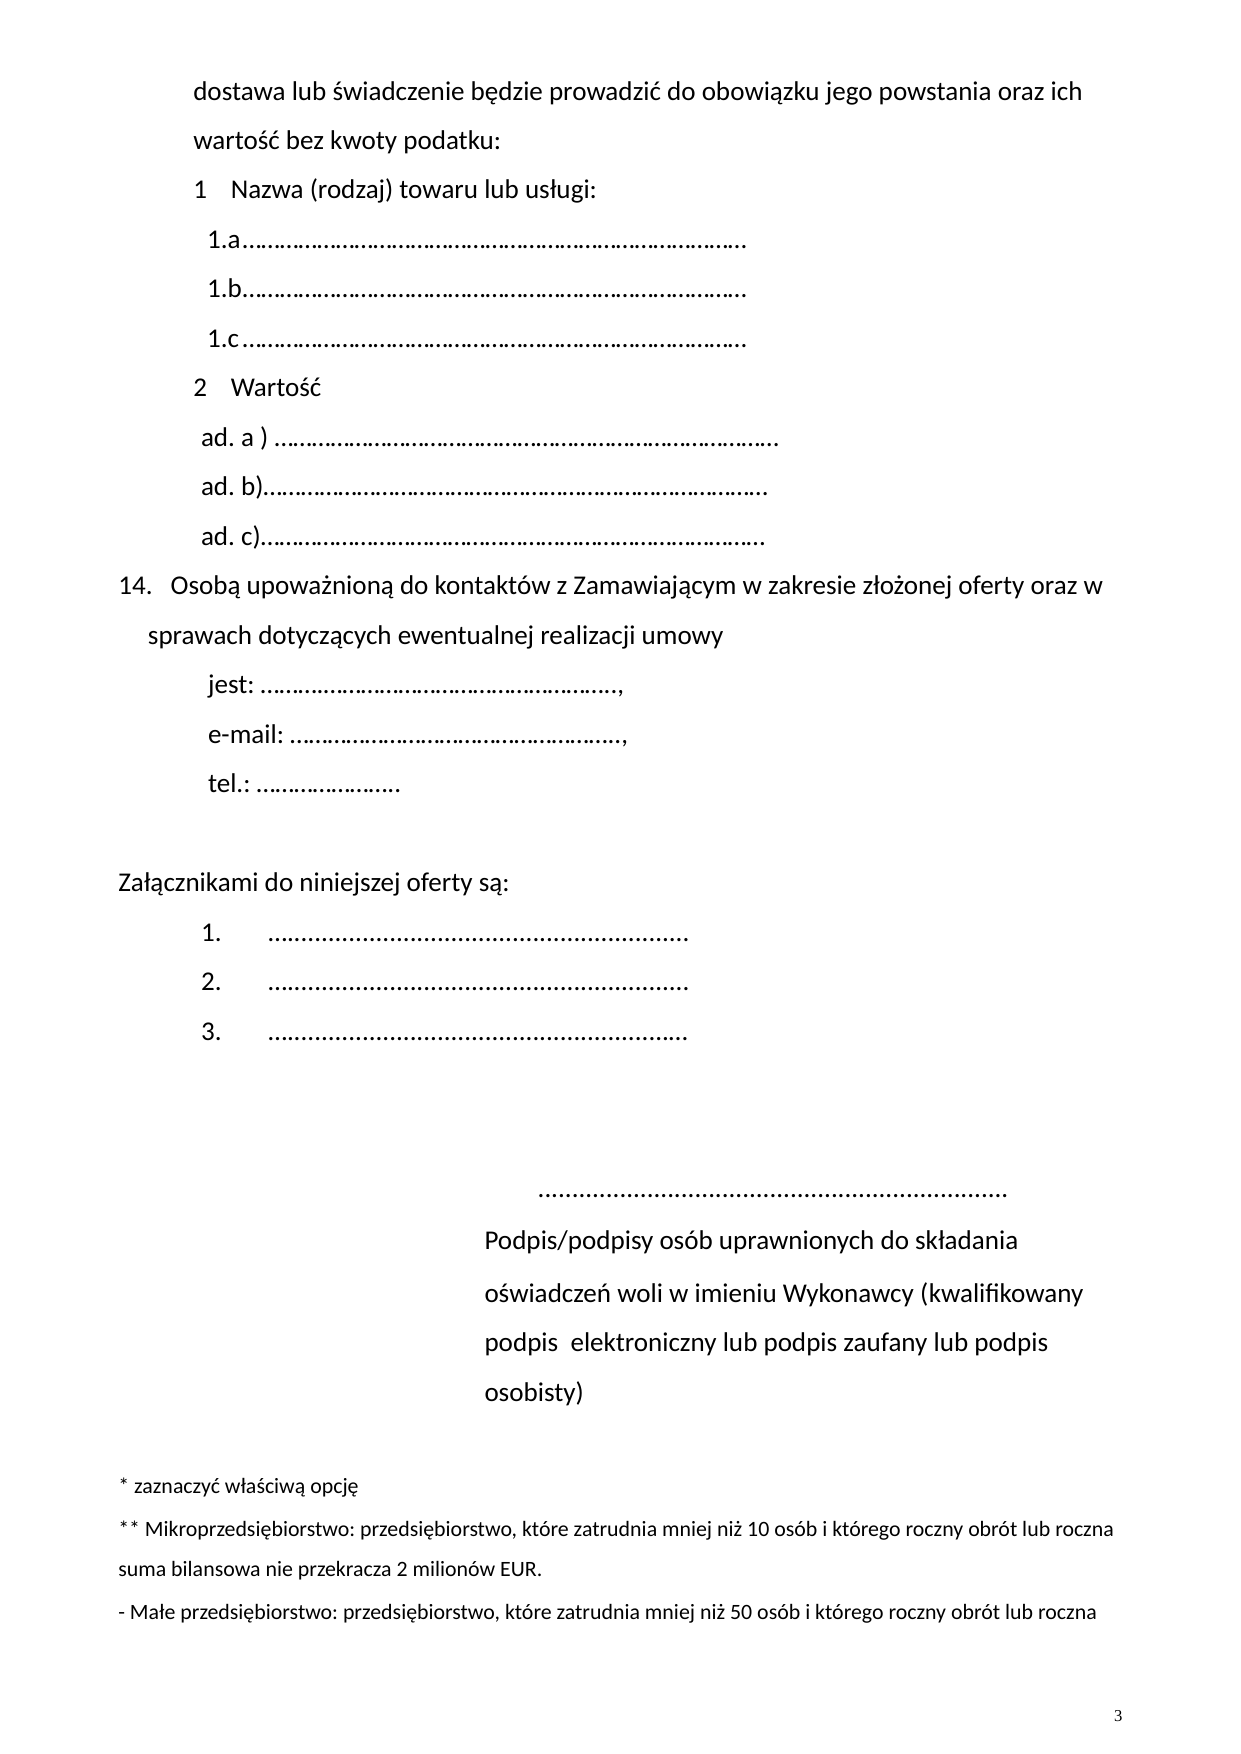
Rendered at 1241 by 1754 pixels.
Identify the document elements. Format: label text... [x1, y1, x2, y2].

list ad. a ) ……………………………………………………………………… [201, 420, 1122, 453]
list ad. b)……………………………………………………………………… [201, 469, 1122, 503]
text - Małe przedsiębiorstwo: przedsiębiorstwo, które zatrudnia mniej niż 50 osób i którego roczny obrót lub roczna [118, 1598, 1122, 1625]
text tel.: ………………….. [208, 766, 1122, 799]
list …........................................................... [201, 915, 1122, 948]
list Wartość [193, 371, 1122, 404]
list ……………………………………………………………………… [207, 321, 1122, 354]
text ..................................................................... [537, 1171, 1122, 1204]
text * zaznaczyć właściwą opcję [118, 1473, 1122, 1499]
text jest: ……….……………………………………….., [208, 667, 1122, 701]
text e-mail: …………………………………………….., [208, 717, 1122, 750]
text Podpis/podpisy osób uprawnionych do składania [118, 1223, 1122, 1256]
text oświadczeń woli w imieniu Wykonawcy (kwalifikowany podpis elektroniczny lub podpis zaufany lub podpis osobisty) [484, 1276, 1122, 1408]
list Nazwa (rodzaj) towaru lub usługi: [193, 173, 1122, 206]
list ……………………………………………………………………… [207, 272, 1122, 305]
list …........................................................... [201, 964, 1122, 997]
text ** Mikroprzedsiębiorstwo: przedsiębiorstwo, które zatrudnia mniej niż 10 osób i którego roczny obrót lub roczna suma bilansowa nie przekracza 2 milionów EUR. [118, 1516, 1122, 1582]
list ……………………………………………………………………… [207, 222, 1122, 255]
list Osobą upoważnioną do kontaktów z Zamawiającym w zakresie złożonej oferty oraz w sprawach dotyczących ewentualnej realizacji umowy [118, 568, 1122, 651]
list …........................................................… [201, 1014, 1122, 1047]
text Załącznikami do niniejszej oferty są: [118, 865, 1122, 898]
list dostawa lub świadczenie będzie prowadzić do obowiązku jego powstania oraz ich wartość bez kwoty podatku: [156, 74, 1122, 156]
text ad. c)……………………………………………………………………… [118, 519, 1122, 552]
